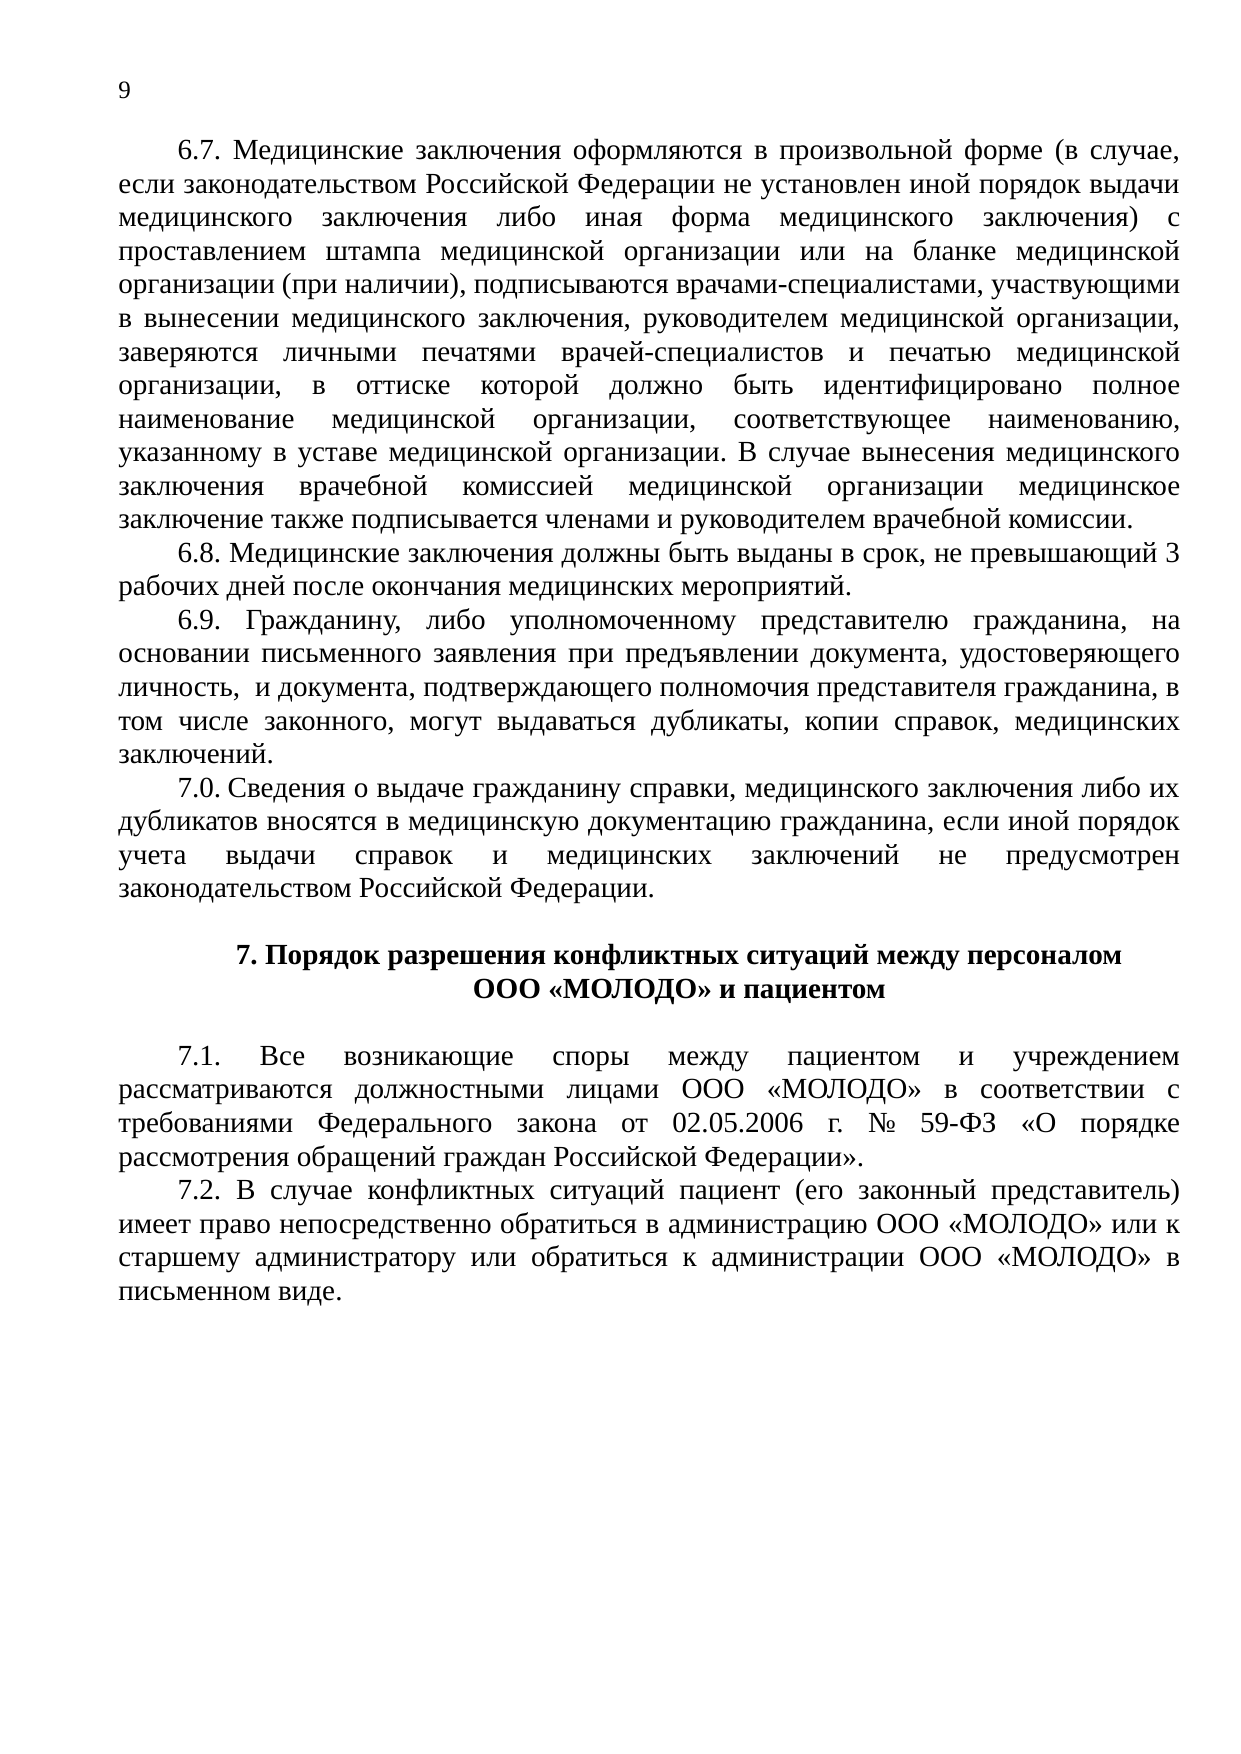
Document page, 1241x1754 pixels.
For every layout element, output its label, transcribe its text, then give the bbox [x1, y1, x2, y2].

text 7.1. Все возникающие споры между пациентом и учреждением рассматриваются должностными лицами ООО «МОЛОДО» в соответствии с требованиями Федерального закона от 02.05.2006 г. № 59-ФЗ «О порядке рассмотрения обращений граждан Российской Федерации». [118, 1038, 1181, 1172]
text 6.7. Медицинские заключения оформляются в произвольной форме (в случае, если законодательством Российской Федерации не установлен иной порядок выдачи медицинского заключения либо иная форма медицинского заключения) с проставлением штампа медицинской организации или на бланке медицинской организации (при наличии), подписываются врачами-специалистами, участвующими в вынесении медицинского заключения, руководителем медицинской организации, заверяются личными печатями врачей-специалистов и печатью медицинской организации, в оттиске которой должно быть идентифицировано полное наименование медицинской организации, соответствующее наименованию, указанному в уставе медицинской организации. В случае вынесения медицинского заключения врачебной комиссией медицинской организации медицинское заключение также подписывается членами и руководителем врачебной комиссии. [118, 132, 1181, 535]
text 6.8. Медицинские заключения должны быть выданы в срок, не превышающий 3 рабочих дней после окончания медицинских мероприятий. [118, 535, 1181, 602]
text 6.9. Гражданину, либо уполномоченному представителю гражданина, на основании письменного заявления при предъявлении документа, удостоверяющего личность, и документа, подтверждающего полномочия представителя гражданина, в том числе законного, могут выдаваться дубликаты, копии справок, медицинских заключений. [118, 602, 1181, 770]
text ООО «МОЛОДО» и пациентом [118, 971, 1181, 1004]
text 7.2. В случае конфликтных ситуаций пациент (его законный представитель) имеет право непосредственно обратиться в администрацию ООО «МОЛОДО» или к старшему администратору или обратиться к администрации ООО «МОЛОДО» в письменном виде. [118, 1172, 1181, 1306]
text 7.0. Сведения о выдаче гражданину справки, медицинского заключения либо их дубликатов вносятся в медицинскую документацию гражданина, если иной порядок учета выдачи справок и медицинских заключений не предусмотрен законодательством Российской Федерации. [118, 770, 1181, 904]
text 7. Порядок разрешения конфликтных ситуаций между персоналом [118, 937, 1181, 971]
